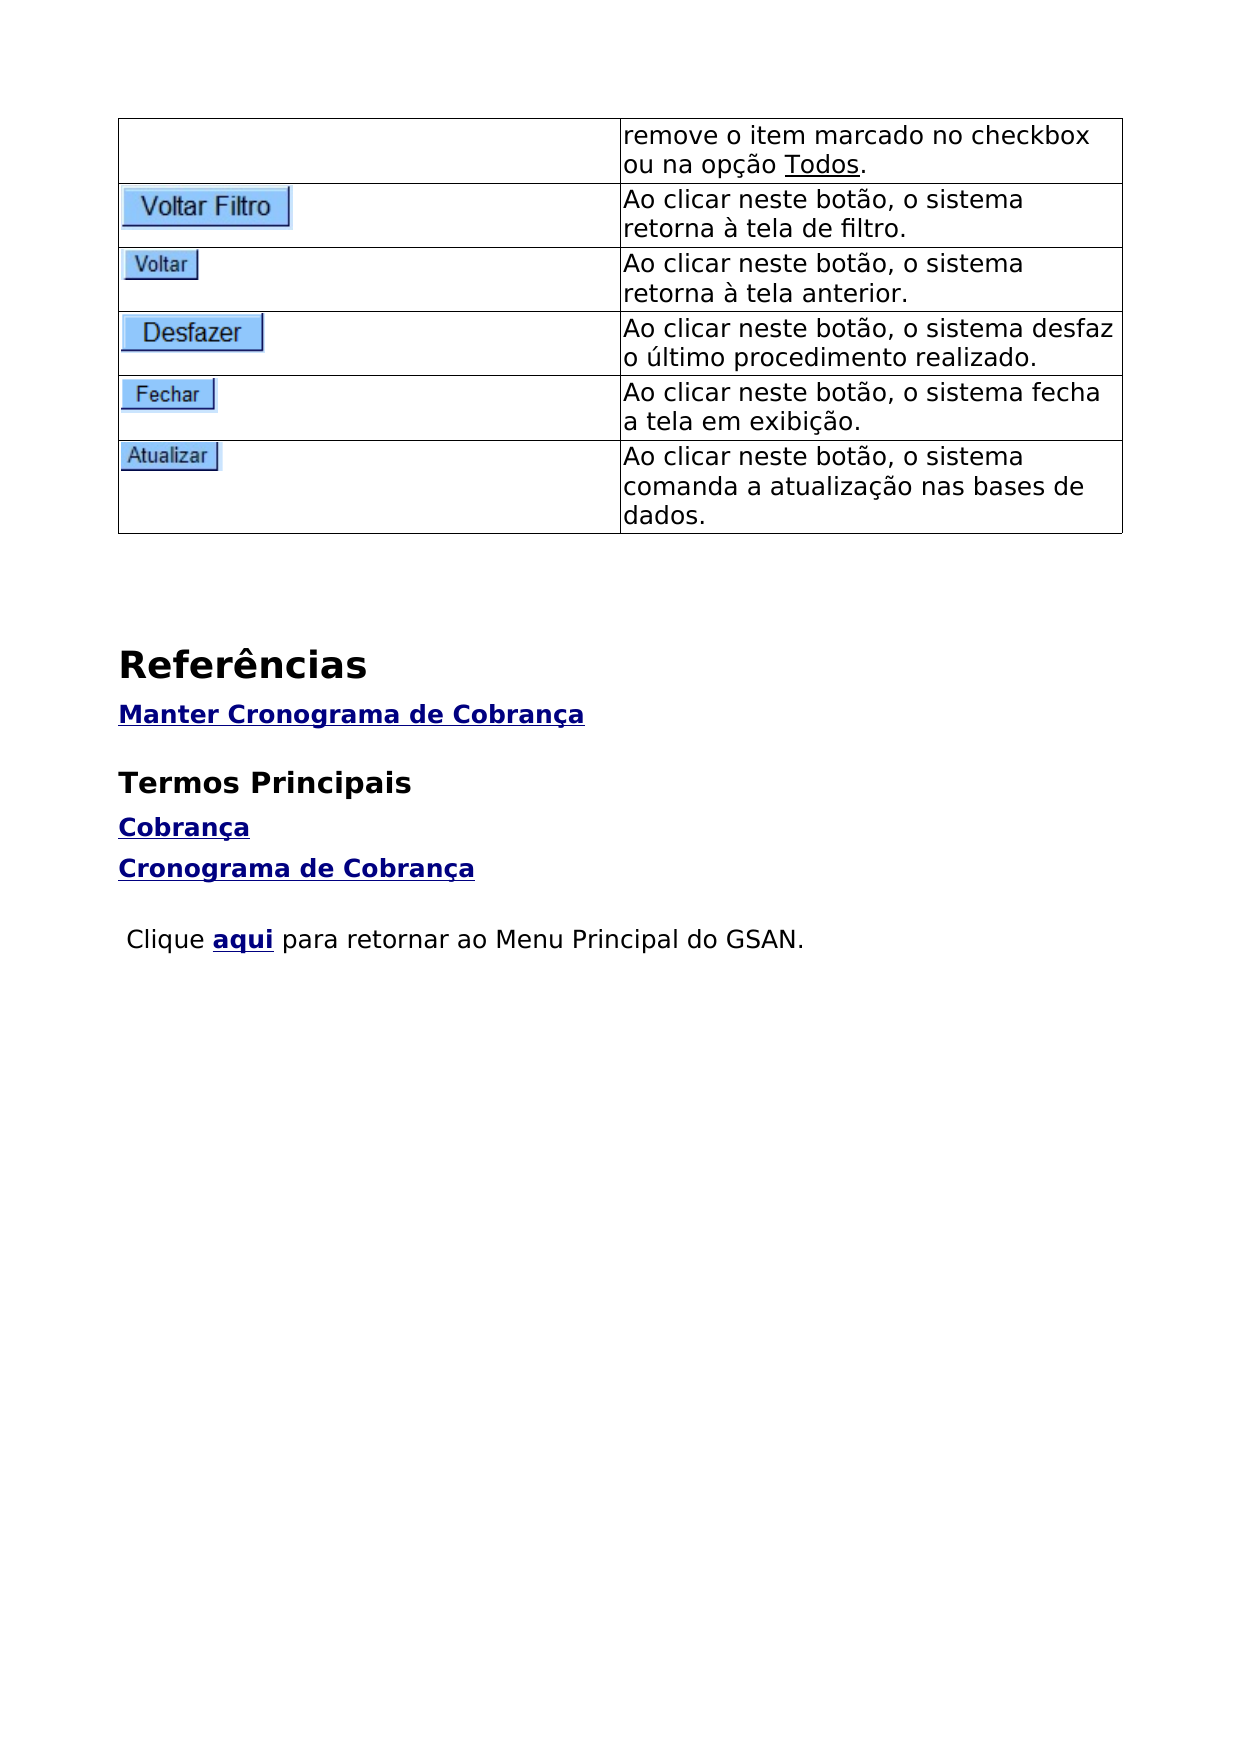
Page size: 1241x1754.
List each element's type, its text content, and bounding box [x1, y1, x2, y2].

text Clique aqui para retornar ao Menu Principal do GSAN. [118, 896, 1122, 954]
picture [121, 185, 293, 230]
text Cobrança [118, 813, 1122, 842]
text Manter Cronograma de Cobrança [118, 700, 1122, 729]
table_cell [119, 376, 620, 439]
table_cell [119, 248, 620, 311]
table_cell Ao clicar neste botão, o sistema fecha a tela em exibição. [621, 376, 1122, 439]
table_cell Ao clicar neste botão, o sistema retorna à tela anterior. [621, 248, 1122, 311]
table_cell [119, 441, 620, 533]
table_cell [119, 312, 620, 375]
picture [121, 249, 200, 280]
subtitle Referências [118, 644, 1122, 687]
text Cronograma de Cobrança [118, 854, 1122, 884]
table_cell Ao clicar neste botão, o sistema comanda a atualização nas bases de dados. [621, 441, 1122, 533]
subtitle Termos Principais [118, 766, 1122, 800]
table_cell Ao clicar neste botão, o sistema desfaz o último procedimento realizado. [621, 312, 1122, 375]
table_cell [119, 184, 620, 247]
table_cell [119, 119, 620, 182]
picture [121, 378, 218, 413]
table_cell remove o item marcado no checkbox ou na opção Todos. [621, 119, 1122, 182]
picture [121, 313, 265, 353]
picture [121, 442, 223, 471]
table_cell Ao clicar neste botão, o sistema retorna à tela de filtro. [621, 184, 1122, 247]
